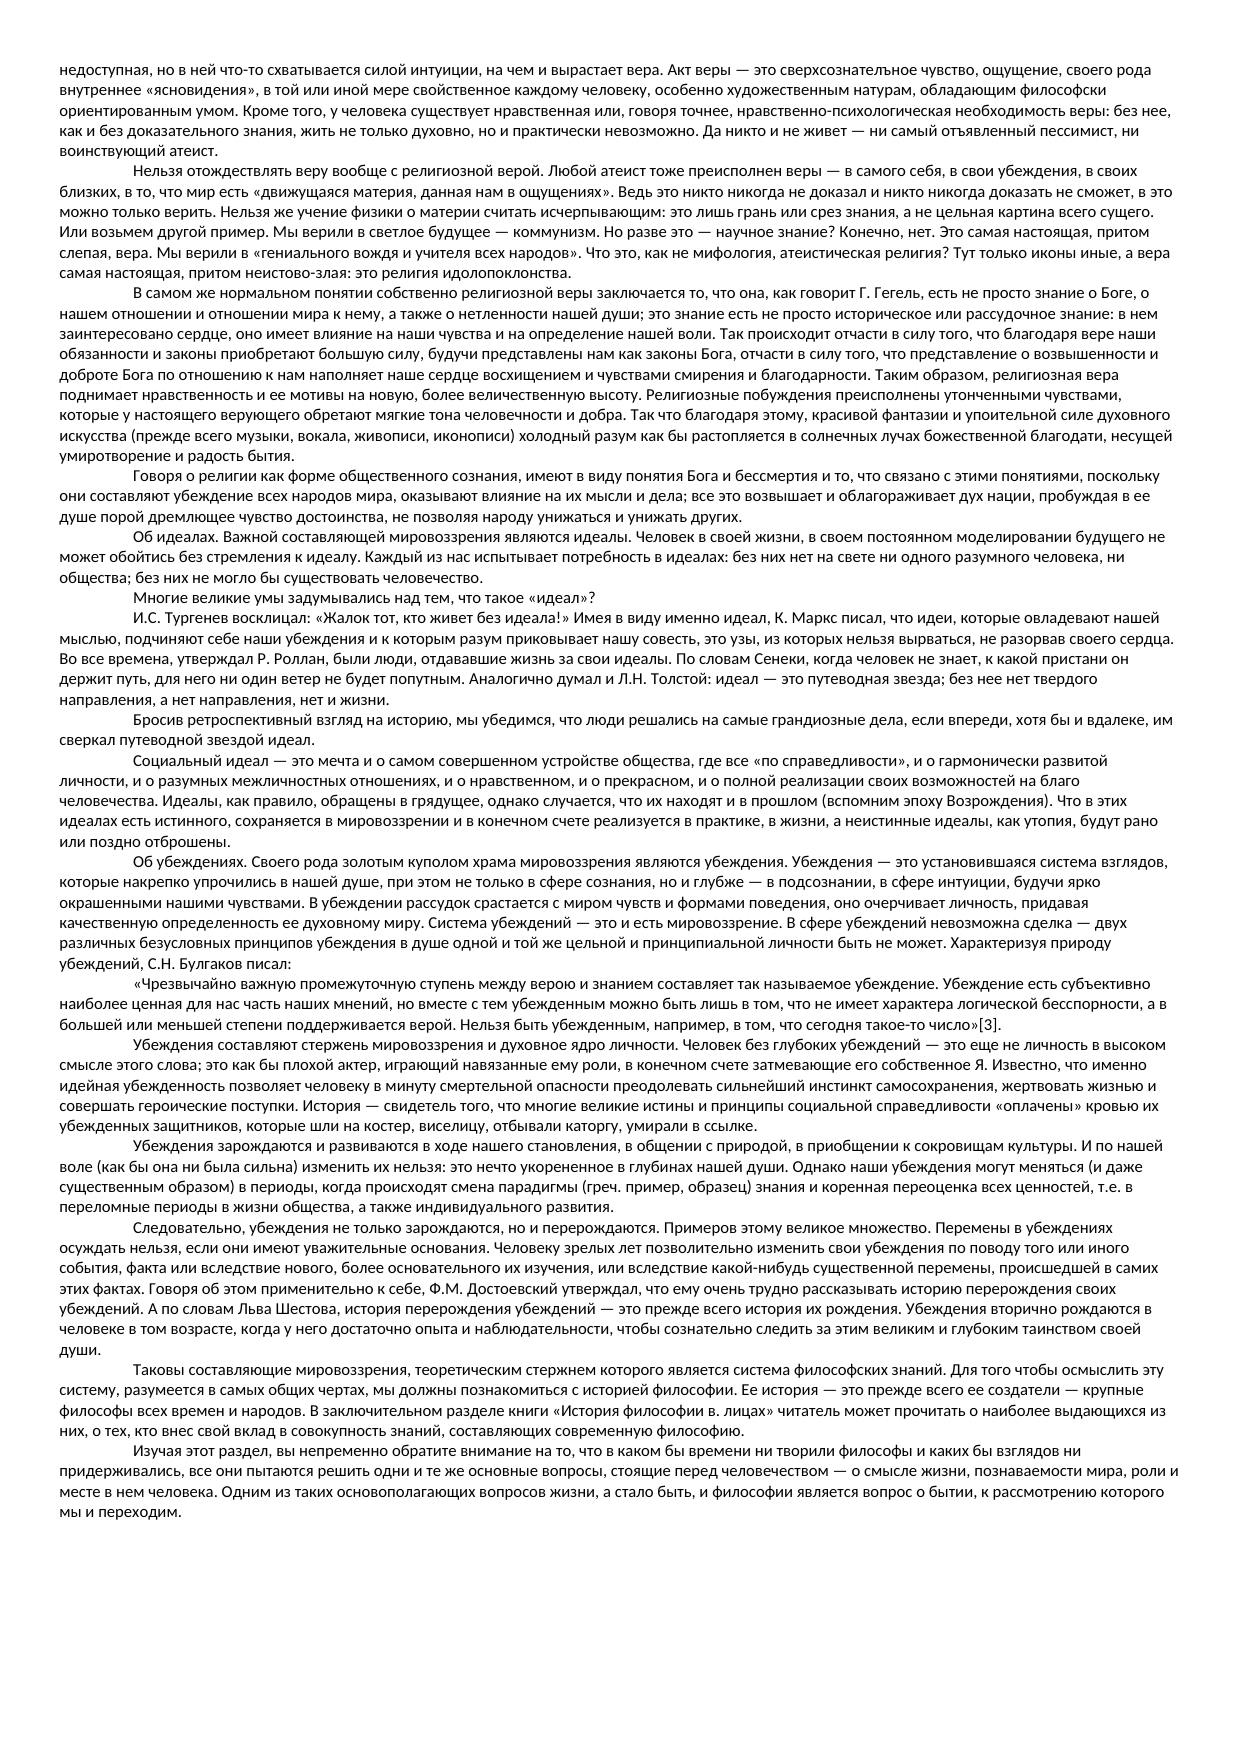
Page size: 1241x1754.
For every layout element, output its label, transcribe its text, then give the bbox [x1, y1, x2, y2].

text Нельзя отождествлять веру вообще с религиозной верой. Любой атеист тоже преисполнен веры — в самого себя, в свои убеждения, в своих близких, в то, что мир есть «движущаяся материя, данная нам в ощущениях». Ведь это никто никогда не доказал и никто никогда доказать не сможет, в это можно только верить. Нельзя же учение физики о материи считать исчерпывающим: это лишь грань или срез знания, а не цельная картина всего сущего. Или возьмем другой пример. Мы верили в светлое будущее — коммунизм. Но разве это — научное знание? Конечно, нет. Это самая настоящая, притом слепая, вера. Мы верили в «гениального вождя и учителя всех народов». Что это, как не мифология, атеистическая религия? Тут только иконы иные, а вера самая настоящая, притом неистово-злая: это религия идолопоклонства. [59, 161, 1181, 283]
text Многие великие умы задумывались над тем, что такое «идеал»? [59, 587, 1181, 608]
text Об убеждениях. Своего рода золотым куполом храма мировоззрения являются убеждения. Убеждения — это установившаяся система взглядов, которые накрепко упрочились в нашей душе, при этом не только в сфере сознания, но и глубже — в подсознании, в сфере интуиции, будучи ярко окрашенными нашими чувствами. В убеждении рассудок срастается с миром чувств и формами поведения, оно очерчивает личность, придавая качественную определенность ее духовному миру. Система убеждений — это и есть мировоззрение. В сфере убеждений невозможна сделка — двух различных безусловных принципов убеждения в душе одной и той же цельной и принципиальной личности быть не может. Характеризуя природу убеждений, С.Н. Булгаков писал: [59, 851, 1181, 973]
text Убеждения зарождаются и развиваются в ходе нашего становления, в общении с природой, в приобщении к сокровищам культуры. И по нашей воле (как бы она ни была сильна) изменить их нельзя: это нечто укорененное в глубинах нашей души. Однако наши убеждения могут меняться (и даже существенным образом) в периоды, когда происходят смена парадигмы (греч. пример, образец) знания и коренная переоценка всех ценностей, т.е. в переломные периоды в жизни общества, а также индивидуального развития. [59, 1136, 1181, 1217]
text Следовательно, убеждения не только зарождаются, но и перерождаются. Примеров этому великое множество. Перемены в убеждениях осуждать нельзя, если они имеют уважительные основания. Человеку зрелых лет позволительно изменить свои убеждения по поводу того или иного события, факта или вследствие нового, более основательного их изучения, или вследствие какой-нибудь существенной перемены, происшедшей в самих этих фактах. Говоря об этом применительно к себе, Ф.М. Достоевский утверждал, что ему очень трудно рассказывать историю перерождения своих убеждений. А по словам Льва Шестова, история перерождения убеждений — это прежде всего история их рождения. Убеждения вторично рождаются в человеке в том возрасте, когда у него достаточно опыта и наблюдательности, чтобы сознательно следить за этим великим и глубоким таинством своей души. [59, 1217, 1181, 1359]
text Социальный идеал — это мечта и о самом совершенном устройстве общества, где все «по справедливости», и о гармонически развитой личности, и о разумных межличностных отношениях, и о нравственном, и о прекрасном, и о полной реализации своих возможностей на благо человечества. Идеалы, как правило, обращены в грядущее, однако случается, что их находят и в прошлом (вспомним эпоху Возрождения). Что в этих идеалах есть истинного, сохраняется в мировоззрении и в конечном счете реализуется в практике, в жизни, а неистинные идеалы, как утопия, будут рано или поздно отброшены. [59, 750, 1181, 851]
text Говоря о религии как форме общественного сознания, имеют в виду понятия Бога и бессмертия и то, что связано с этими понятиями, поскольку они составляют убеждение всех народов мира, оказывают влияние на их мысли и дела; все это возвышает и облагораживает дух нации, пробуждая в ее душе порой дремлющее чувство достоинства, не позволяя народу унижаться и унижать других. [59, 465, 1181, 526]
text Изучая этот раздел, вы непременно обратите внимание на то, что в каком бы времени ни творили философы и каких бы взглядов ни придерживались, все они пытаются решить одни и те же основные вопросы, стоящие перед человечеством — о смысле жизни, познаваемости мира, роли и месте в нем человека. Одним из таких основополагающих вопросов жизни, а стало быть, и философии является вопрос о бытии, к рассмотрению которого мы и переходим. [59, 1440, 1181, 1522]
text Бросив ретроспективный взгляд на историю, мы убедимся, что люди решались на самые грандиозные дела, если впереди, хотя бы и вдалеке, им сверкал путеводной звездой идеал. [59, 709, 1181, 750]
text И.С. Тургенев восклицал: «Жалок тот, кто живет без идеала!» Имея в виду именно идеал, К. Маркс писал, что идеи, которые овладевают нашей мыслью, подчиняют себе наши убеждения и к которым разум приковывает нашу совесть, это узы, из которых нельзя вырваться, не разорвав своего сердца. Во все времена, утверждал Р. Роллан, были люди, отдававшие жизнь за свои идеалы. По словам Сенеки, когда человек не знает, к какой пристани он держит путь, для него ни один ветер не будет попутным. Аналогично думал и Л.Н. Толстой: идеал — это путеводная звезда; без нее нет твердого направления, а нет направления, нет и жизни. [59, 608, 1181, 709]
text «Чрезвычайно важную промежуточную ступень между верою и знанием составляет так называемое убеждение. Убеждение есть субъективно наиболее ценная для нас часть наших мнений, но вместе с тем убежденным можно быть лишь в том, что не имеет характера логической бесспорности, а в большей или меньшей степени поддерживается верой. Нельзя быть убежденным, например, в том, что сегодня такое-то число»[3]. [59, 973, 1181, 1034]
text В самом же нормальном понятии собственно религиозной веры заключается то, что она, как говорит Г. Гегель, есть не просто знание о Боге, о нашем отношении и отношении мира к нему, а также о нетленности нашей души; это знание есть не просто историческое или рассудочное знание: в нем заинтересовано сердце, оно имеет влияние на наши чувства и на определение нашей воли. Так происходит отчасти в силу того, что благодаря вере наши обязанности и законы приобретают большую силу, будучи представлены нам как законы Бога, отчасти в силу того, что представление о возвышенности и доброте Бога по отношению к нам наполняет наше сердце восхищением и чувствами смирения и благодарности. Таким образом, религиозная вера поднимает нравственность и ее мотивы на новую, более величественную высоту. Религиозные побуждения преисполнены утонченными чувствами, которые у настоящего верующего обретают мягкие тона человечности и добра. Так что благодаря этому, красивой фантазии и упоительной силе духовного искусства (прежде всего музыки, вокала, живописи, иконописи) холодный разум как бы растопляется в солнечных лучах божественной благодати, несущей умиротворение и радость бытия. [59, 283, 1181, 465]
text Таковы составляющие мировоззрения, теоретическим стержнем которого является система философских знаний. Для того чтобы осмыслить эту систему, разумеется в самых общих чертах, мы должны познакомиться с историей философии. Ее история — это прежде всего ее создатели — крупные философы всех времен и народов. В заключительном разделе книги «История философии в. лицах» читатель может прочитать о наиболее выдающихся из них, о тех, кто внес свой вклад в совокупность знаний, составляющих современную философию. [59, 1359, 1181, 1440]
text недоступная, но в ней что-то схватывается силой интуиции, на чем и вырастает вера. Акт веры — это сверхсознателъное чувство, ощущение, своего рода внутреннее «ясновидения», в той или иной мере свойственное каждому человеку, особенно художественным натурам, обладающим философски ориентированным умом. Кроме того, у человека существует нравственная или, говоря точнее, нравственно-психологическая необходимость веры: без нее, как и без доказательного знания, жить не только духовно, но и практически невозможно. Да никто и не живет — ни самый отъявленный пессимист, ни воинствующий атеист. [59, 59, 1181, 161]
text Убеждения составляют стержень мировоззрения и духовное ядро личности. Человек без глубоких убеждений — это еще не личность в высоком смысле этого слова; это как бы плохой актер, играющий навязанные ему роли, в конечном счете затмевающие его собственное Я. Известно, что именно идейная убежденность позволяет человеку в минуту смертельной опасности преодолевать сильнейший инстинкт самосохранения, жертвовать жизнью и совершать героические поступки. История — свидетель того, что многие великие истины и принципы социальной справедливости «оплачены» кровью их убежденных защитников, которые шли на костер, виселицу, отбывали каторгу, умирали в ссылке. [59, 1034, 1181, 1136]
text Об идеалах. Важной составляющей мировоззрения являются идеалы. Человек в своей жизни, в своем постоянном моделировании будущего не может обойтись без стремления к идеалу. Каждый из нас испытывает потребность в идеалах: без них нет на свете ни одного разумного человека, ни общества; без них не могло бы существовать человечество. [59, 526, 1181, 587]
